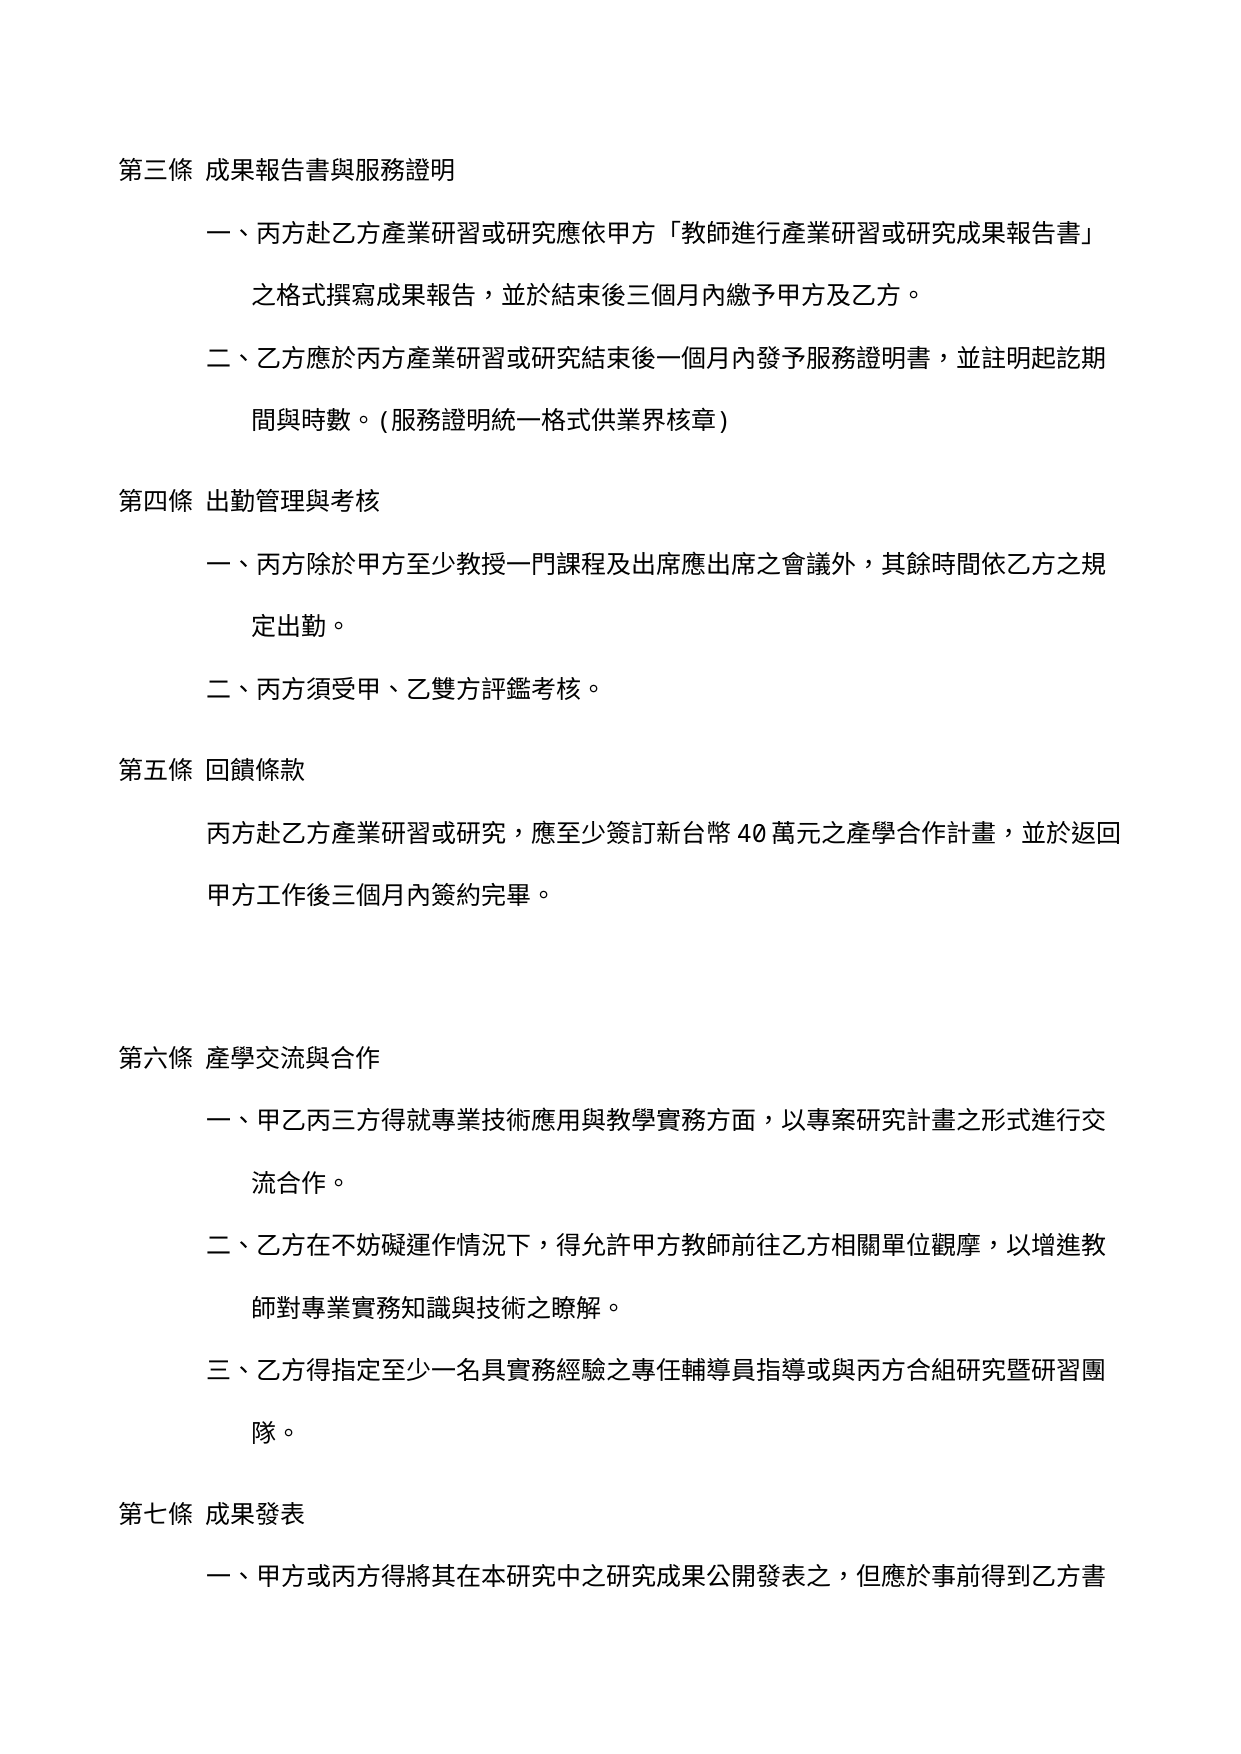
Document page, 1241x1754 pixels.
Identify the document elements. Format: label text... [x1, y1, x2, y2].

text 二、乙方應於丙方產業研習或研究結束後一個月內發予服務證明書，並註明起訖期間與時數。(服務證明統一格式供業界核章) [207, 314, 1122, 439]
text 一、丙方除於甲方至少教授一門課程及出席應出席之會議外，其餘時間依乙方之規定出勤。 [207, 521, 1122, 646]
text 第三條 成果報告書與服務證明 [118, 127, 1122, 189]
text 一、甲方或丙方得將其在本研究中之研究成果公開發表之，但應於事前得到乙方書 [207, 1533, 1122, 1596]
text 丙方赴乙方產業研習或研究，應至少簽訂新台幣40萬元之產學合作計畫，並於返回甲方工作後三個月內簽約完畢。 [207, 789, 1122, 914]
text 一、甲乙丙三方得就專業技術應用與教學實務方面，以專案研究計畫之形式進行交流合作。 [207, 1077, 1122, 1202]
text 第七條 成果發表 [118, 1471, 1122, 1533]
text 第六條 產學交流與合作 [118, 1014, 1122, 1077]
text 二、丙方須受甲、乙雙方評鑑考核。 [207, 646, 1122, 708]
text 二、乙方在不妨礙運作情況下，得允許甲方教師前往乙方相關單位觀摩，以增進教師對專業實務知識與技術之瞭解。 [207, 1202, 1122, 1327]
text 第四條 出勤管理與考核 [118, 458, 1122, 521]
text 三、乙方得指定至少一名具實務經驗之專任輔導員指導或與丙方合組研究暨研習團隊。 [207, 1327, 1122, 1452]
text 一、丙方赴乙方產業研習或研究應依甲方「教師進行產業研習或研究成果報告書」之格式撰寫成果報告，並於結束後三個月內繳予甲方及乙方。 [207, 189, 1122, 314]
text 第五條 回饋條款 [118, 727, 1122, 789]
